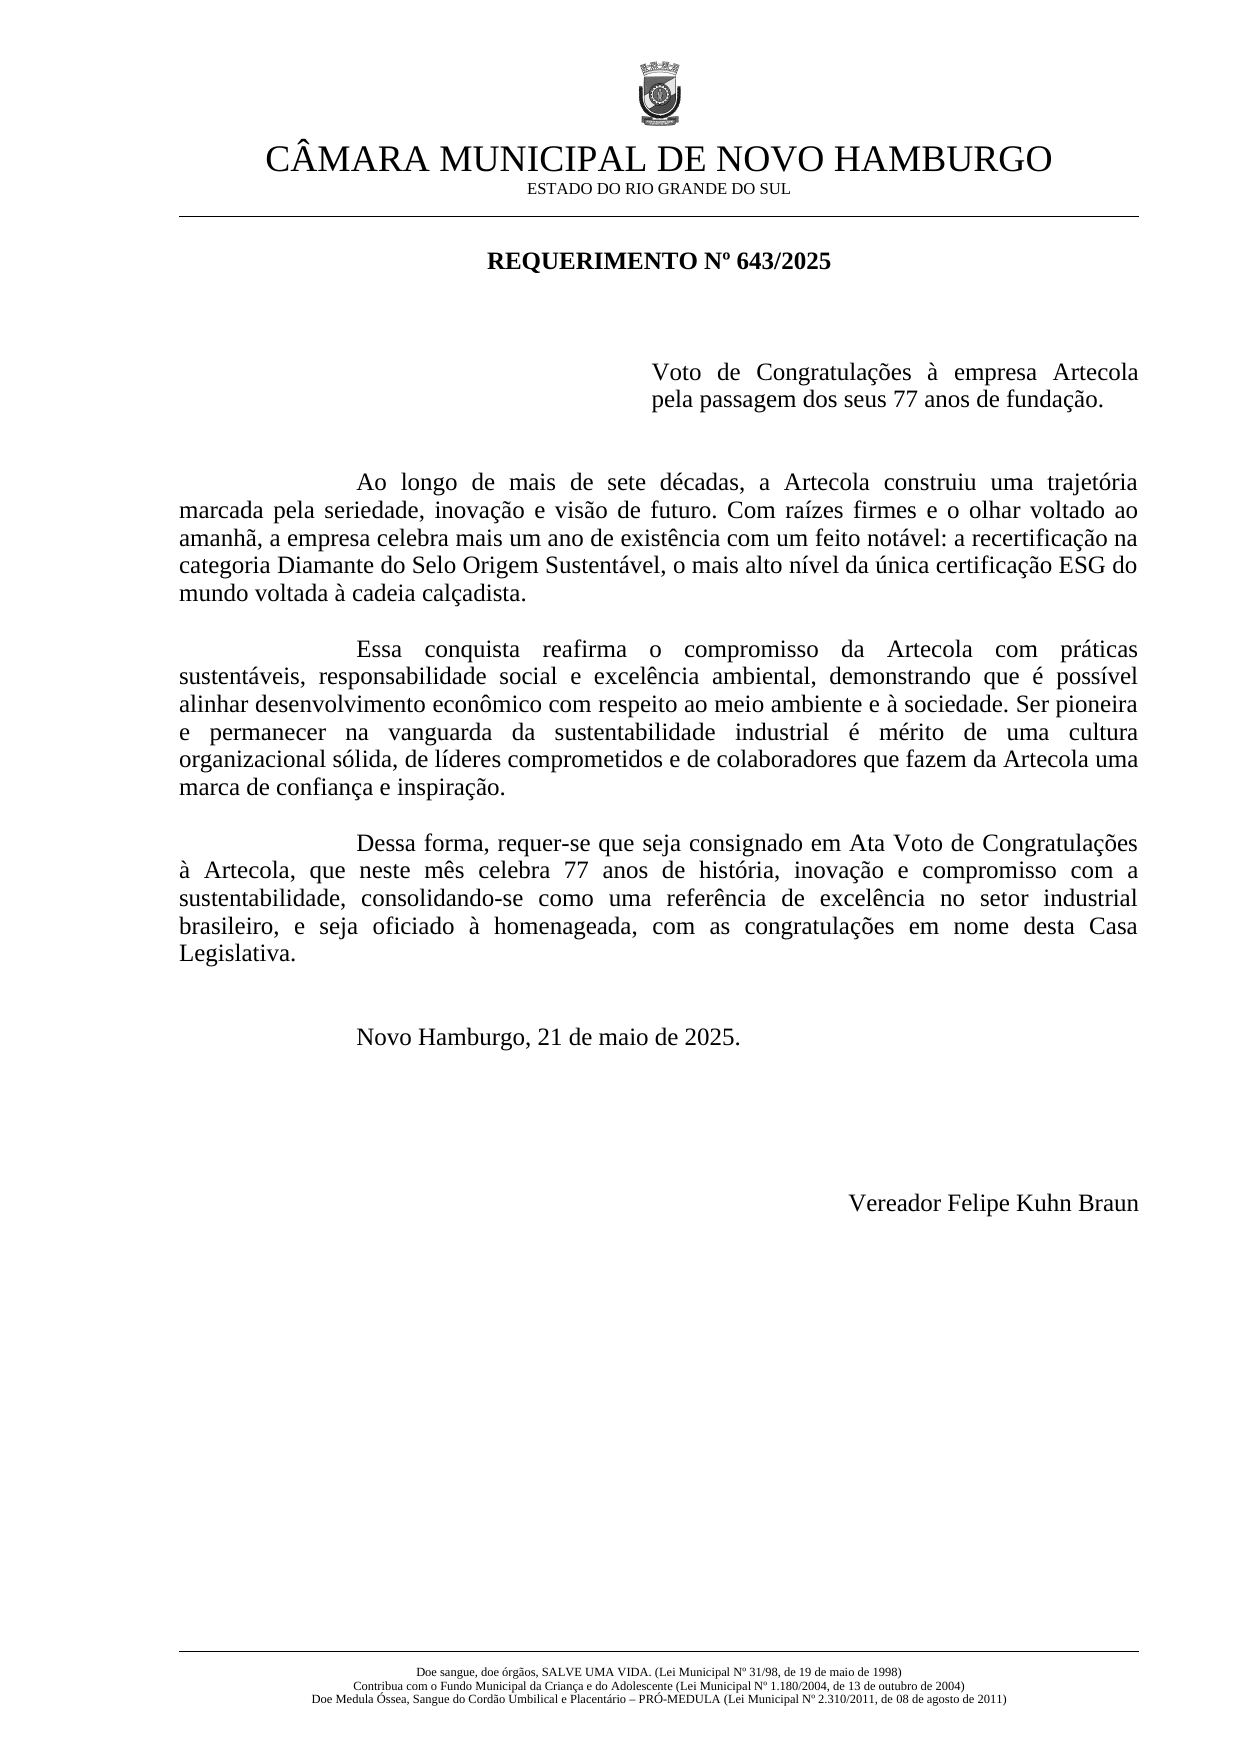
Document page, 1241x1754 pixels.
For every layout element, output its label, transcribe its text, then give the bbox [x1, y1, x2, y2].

text Voto de Congratulações à empresa Artecola pela passagem dos seus 77 anos de fundação. [651, 358, 1139, 413]
text Essa conquista reafirma o compromisso da Artecola com práticas sustentáveis, responsabilidade social e excelência ambiental, demonstrando que é possível alinhar desenvolvimento econômico com respeito ao meio ambiente e à sociedade. Ser pioneira e permanecer na vanguarda da sustentabilidade industrial é mérito de uma cultura organizacional sólida, de líderes comprometidos e de colaboradores que fazem da Artecola uma marca de confiança e inspiração. [179, 635, 1139, 801]
text REQUERIMENTO Nº 643/2025 [179, 247, 1139, 274]
text Vereador Felipe Kuhn Braun [179, 1189, 1139, 1217]
text Ao longo de mais de sete décadas, a Artecola construiu uma trajetória marcada pela seriedade, inovação e visão de futuro. Com raízes firmes e o olhar voltado ao amanhã, a empresa celebra mais um ano de existência com um feito notável: a recertificação na categoria Diamante do Selo Origem Sustentável, o mais alto nível da única certificação ESG do mundo voltada à cadeia calçadista. [179, 468, 1139, 607]
text Novo Hamburgo, 21 de maio de 2025. [179, 1023, 1139, 1050]
text Dessa forma, requer-se que seja consignado em Ata Voto de Congratulações à Artecola, que neste mês celebra 77 anos de história, inovação e compromisso com a sustentabilidade, consolidando-se como uma referência de excelência no setor industrial brasileiro, e seja oficiado à homenageada, com as congratulações em nome desta Casa Legislativa. [179, 829, 1139, 967]
